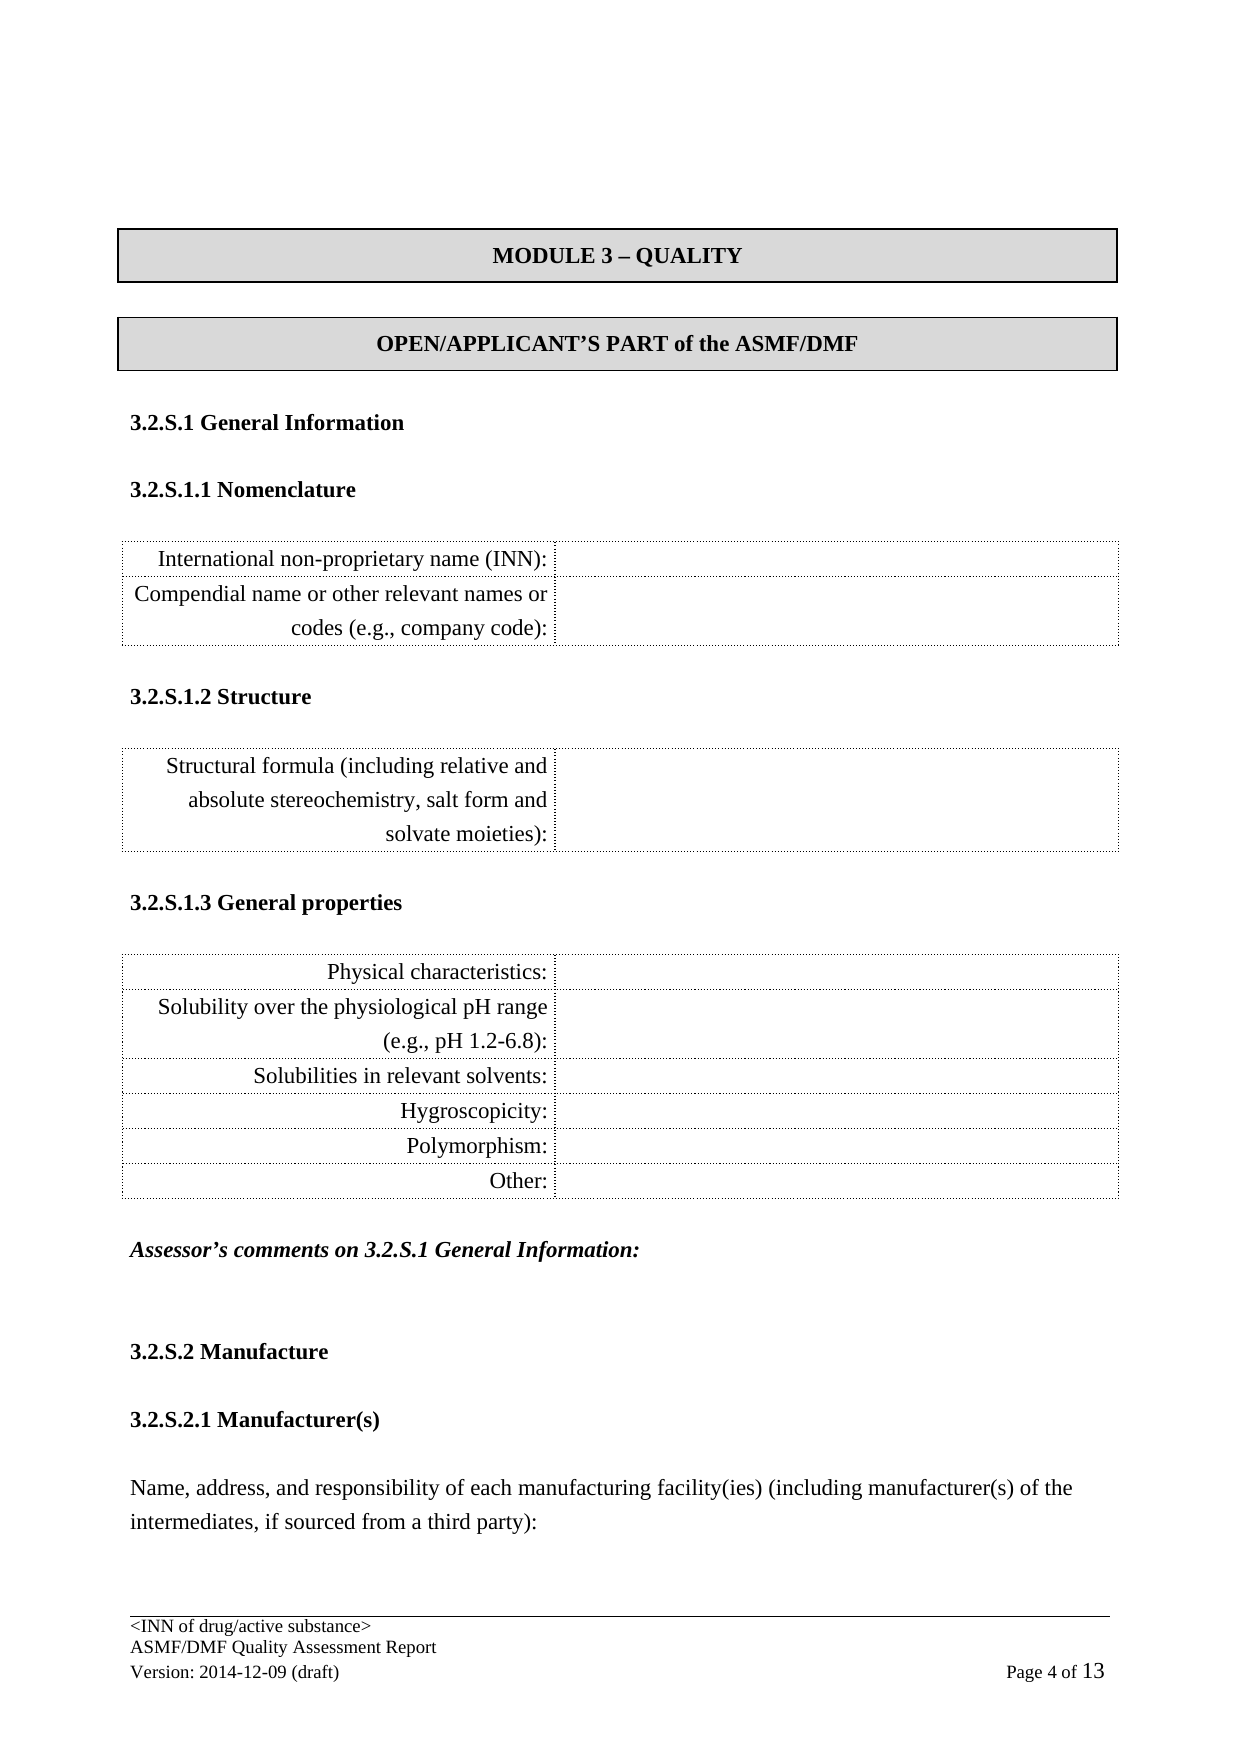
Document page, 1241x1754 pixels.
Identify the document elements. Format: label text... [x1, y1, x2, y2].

text 3.2.S.1 General Information [130, 405, 1110, 439]
table_header Structural formula (including relative and absolute stereochemistry, salt form and solvate moieties): [122, 748, 555, 851]
text 3.2.S.1.2 Structure [130, 680, 1110, 714]
table_cell [555, 576, 1118, 645]
text 3.2.S.2.1 Manufacturer(s) [130, 1403, 1110, 1437]
table_cell [555, 1128, 1118, 1163]
table_cell [555, 1058, 1118, 1093]
table_cell Compendial name or other relevant names or codes (e.g., company code): [122, 576, 555, 645]
table_header OPEN/APPLICANT’S PART of the ASMF/DMF [119, 318, 1116, 370]
text 3.2.S.2 Manufacture [130, 1335, 1110, 1369]
table_header [555, 954, 1118, 989]
table_cell Polymorphism: [122, 1128, 555, 1163]
text 3.2.S.1.3 General properties [130, 886, 1110, 920]
text 3.2.S.1.1 Nomenclature [130, 473, 1110, 507]
table_cell [555, 989, 1118, 1058]
table_header MODULE 3 – QUALITY [119, 230, 1116, 281]
text Name, address, and responsibility of each manufacturing facility(ies) (including manufacturer(s) of the intermediates, if sourced from a third party): [130, 1471, 1110, 1538]
table_cell Hygroscopicity: [122, 1093, 555, 1128]
table_header [555, 541, 1118, 576]
table_cell Solubility over the physiological pH range (e.g., pH 1.2-6.8): [122, 989, 555, 1058]
table_cell Solubilities in relevant solvents: [122, 1058, 555, 1093]
table_cell [555, 1093, 1118, 1128]
table_cell [555, 1163, 1118, 1198]
table_header [555, 748, 1118, 851]
table_header International non-proprietary name (INN): [122, 541, 555, 576]
text Assessor’s comments on 3.2.S.1 General Information: [130, 1233, 1110, 1267]
table_cell Other: [122, 1163, 555, 1198]
table_header Physical characteristics: [122, 954, 555, 989]
